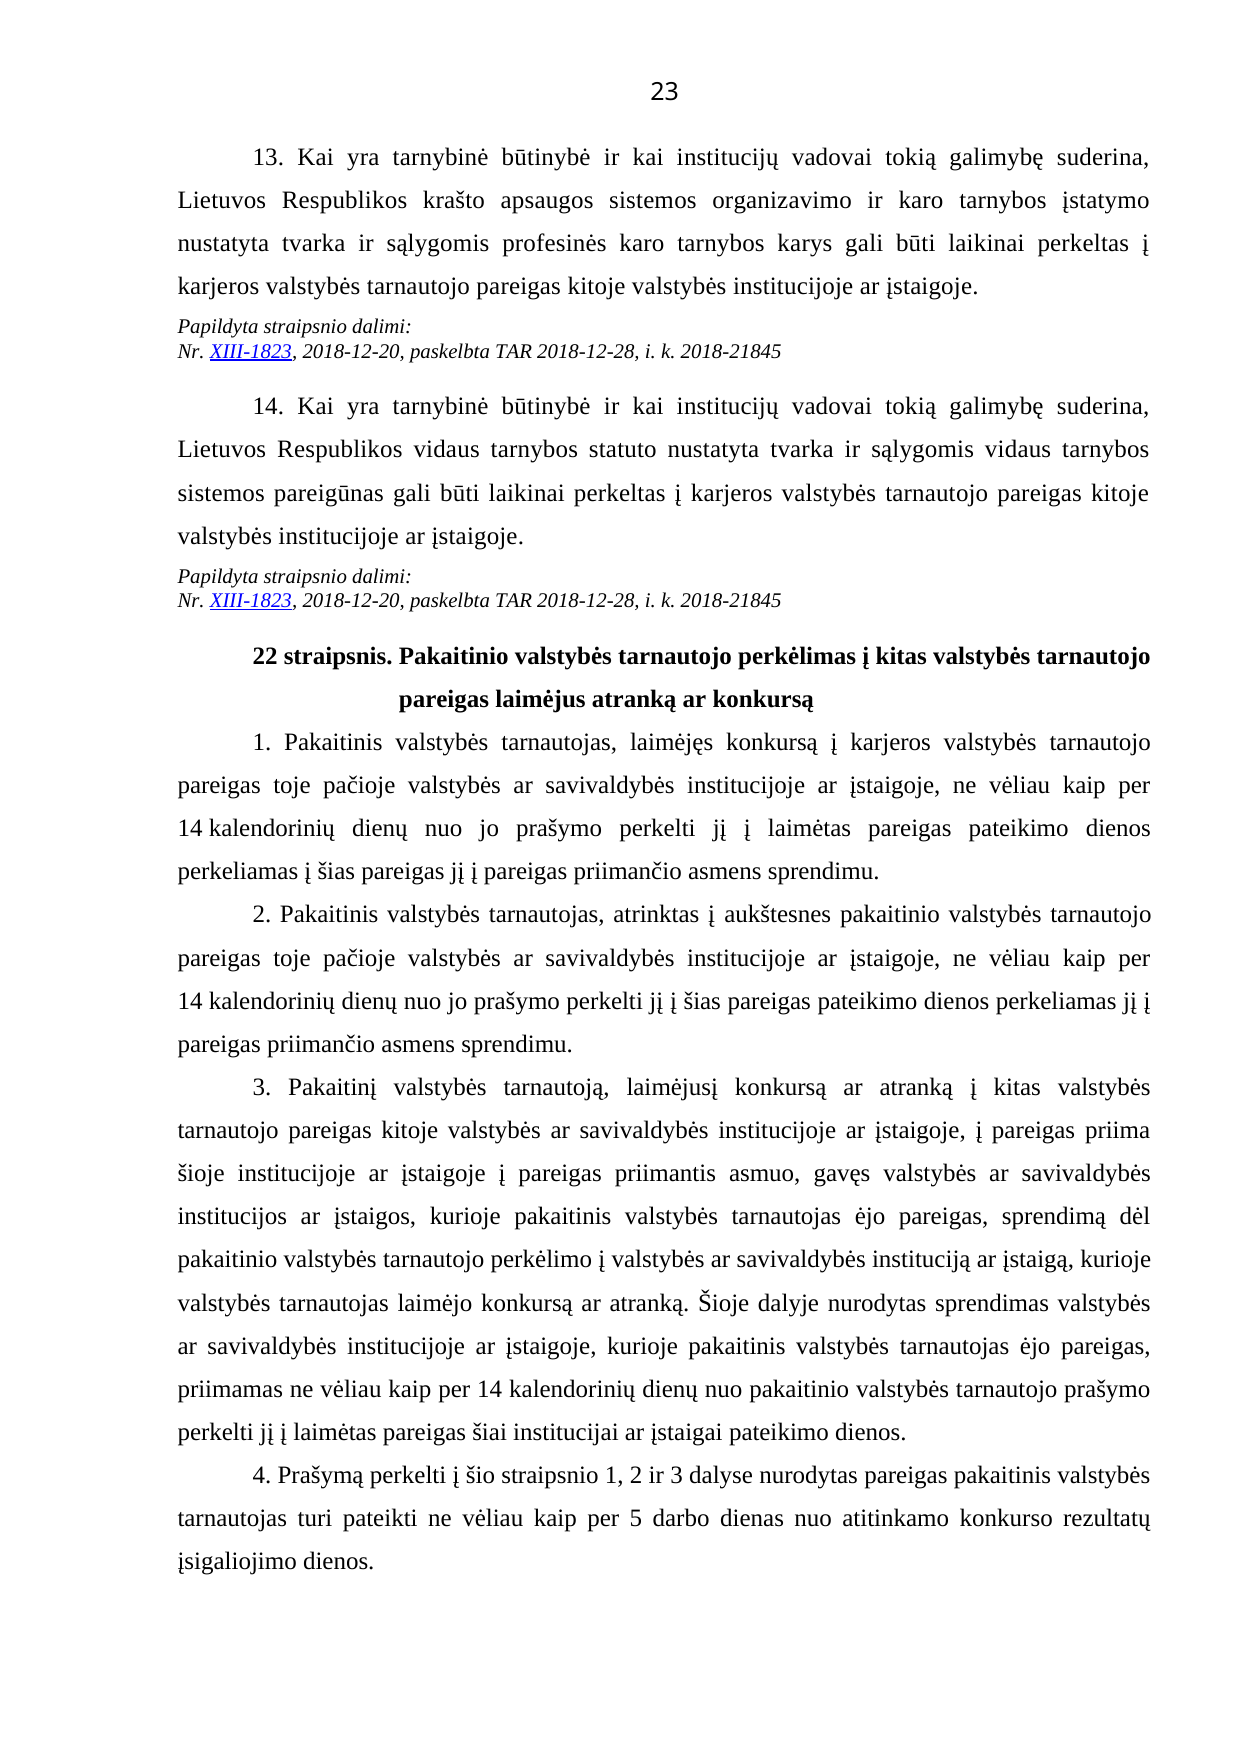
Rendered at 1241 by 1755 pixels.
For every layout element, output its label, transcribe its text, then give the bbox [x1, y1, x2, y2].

text 22 straipsnis. Pakaitinio valstybės tarnautojo perkėlimas į kitas valstybės tarnautojo pareigas laimėjus atranką ar konkursą [252, 641, 1152, 713]
text Papildyta straipsnio dalimi: [177, 314, 1152, 338]
text Nr. XIII-1823, 2018-12-20, paskelbta TAR 2018-12-28, i. k. 2018-21845 [177, 338, 1152, 363]
text 14. Kai yra tarnybinė būtinybė ir kai institucijų vadovai tokią galimybę suderina, Lietuvos Respublikos vidaus tarnybos statuto nustatyta tvarka ir sąlygomis vidaus tarnybos sistemos pareigūnas gali būti laikinai perkeltas į karjeros valstybės tarnautojo pareigas kitoje valstybės institucijoje ar įstaigoje. [177, 391, 1152, 549]
text 3. Pakaitinį valstybės tarnautoją, laimėjusį konkursą ar atranką į kitas valstybės tarnautojo pareigas kitoje valstybės ar savivaldybės institucijoje ar įstaigoje, į pareigas priima šioje institucijoje ar įstaigoje į pareigas priimantis asmuo, gavęs valstybės ar savivaldybės institucijos ar įstaigos, kurioje pakaitinis valstybės tarnautojas ėjo pareigas, sprendimą dėl pakaitinio valstybės tarnautojo perkėlimo į valstybės ar savivaldybės instituciją ar įstaigą, kurioje valstybės tarnautojas laimėjo konkursą ar atranką. Šioje dalyje nurodytas sprendimas valstybės ar savivaldybės institucijoje ar įstaigoje, kurioje pakaitinis valstybės tarnautojas ėjo pareigas, priimamas ne vėliau kaip per 14 kalendorinių dienų nuo pakaitinio valstybės tarnautojo prašymo perkelti jį į laimėtas pareigas šiai institucijai ar įstaigai pateikimo dienos. [177, 1072, 1152, 1446]
text 13. Kai yra tarnybinė būtinybė ir kai institucijų vadovai tokią galimybę suderina, Lietuvos Respublikos krašto apsaugos sistemos organizavimo ir karo tarnybos įstatymo nustatyta tvarka ir sąlygomis profesinės karo tarnybos karys gali būti laikinai perkeltas į karjeros valstybės tarnautojo pareigas kitoje valstybės institucijoje ar įstaigoje. [177, 142, 1152, 300]
text 1. Pakaitinis valstybės tarnautojas, laimėjęs konkursą į karjeros valstybės tarnautojo pareigas toje pačioje valstybės ar savivaldybės institucijoje ar įstaigoje, ne vėliau kaip per 14 kalendorinių dienų nuo jo prašymo perkelti jį į laimėtas pareigas pateikimo dienos perkeliamas į šias pareigas jį į pareigas priimančio asmens sprendimu. [177, 727, 1152, 885]
text 4. Prašymą perkelti į šio straipsnio 1, 2 ir 3 dalyse nurodytas pareigas pakaitinis valstybės tarnautojas turi pateikti ne vėliau kaip per 5 darbo dienas nuo atitinkamo konkurso rezultatų įsigaliojimo dienos. [177, 1460, 1152, 1575]
text 2. Pakaitinis valstybės tarnautojas, atrinktas į aukštesnes pakaitinio valstybės tarnautojo pareigas toje pačioje valstybės ar savivaldybės institucijoje ar įstaigoje, ne vėliau kaip per 14 kalendorinių dienų nuo jo prašymo perkelti jį į šias pareigas pateikimo dienos perkeliamas jį į pareigas priimančio asmens sprendimu. [177, 899, 1152, 1058]
text Papildyta straipsnio dalimi: [177, 564, 1152, 588]
text Nr. XIII-1823, 2018-12-20, paskelbta TAR 2018-12-28, i. k. 2018-21845 [177, 588, 1152, 612]
